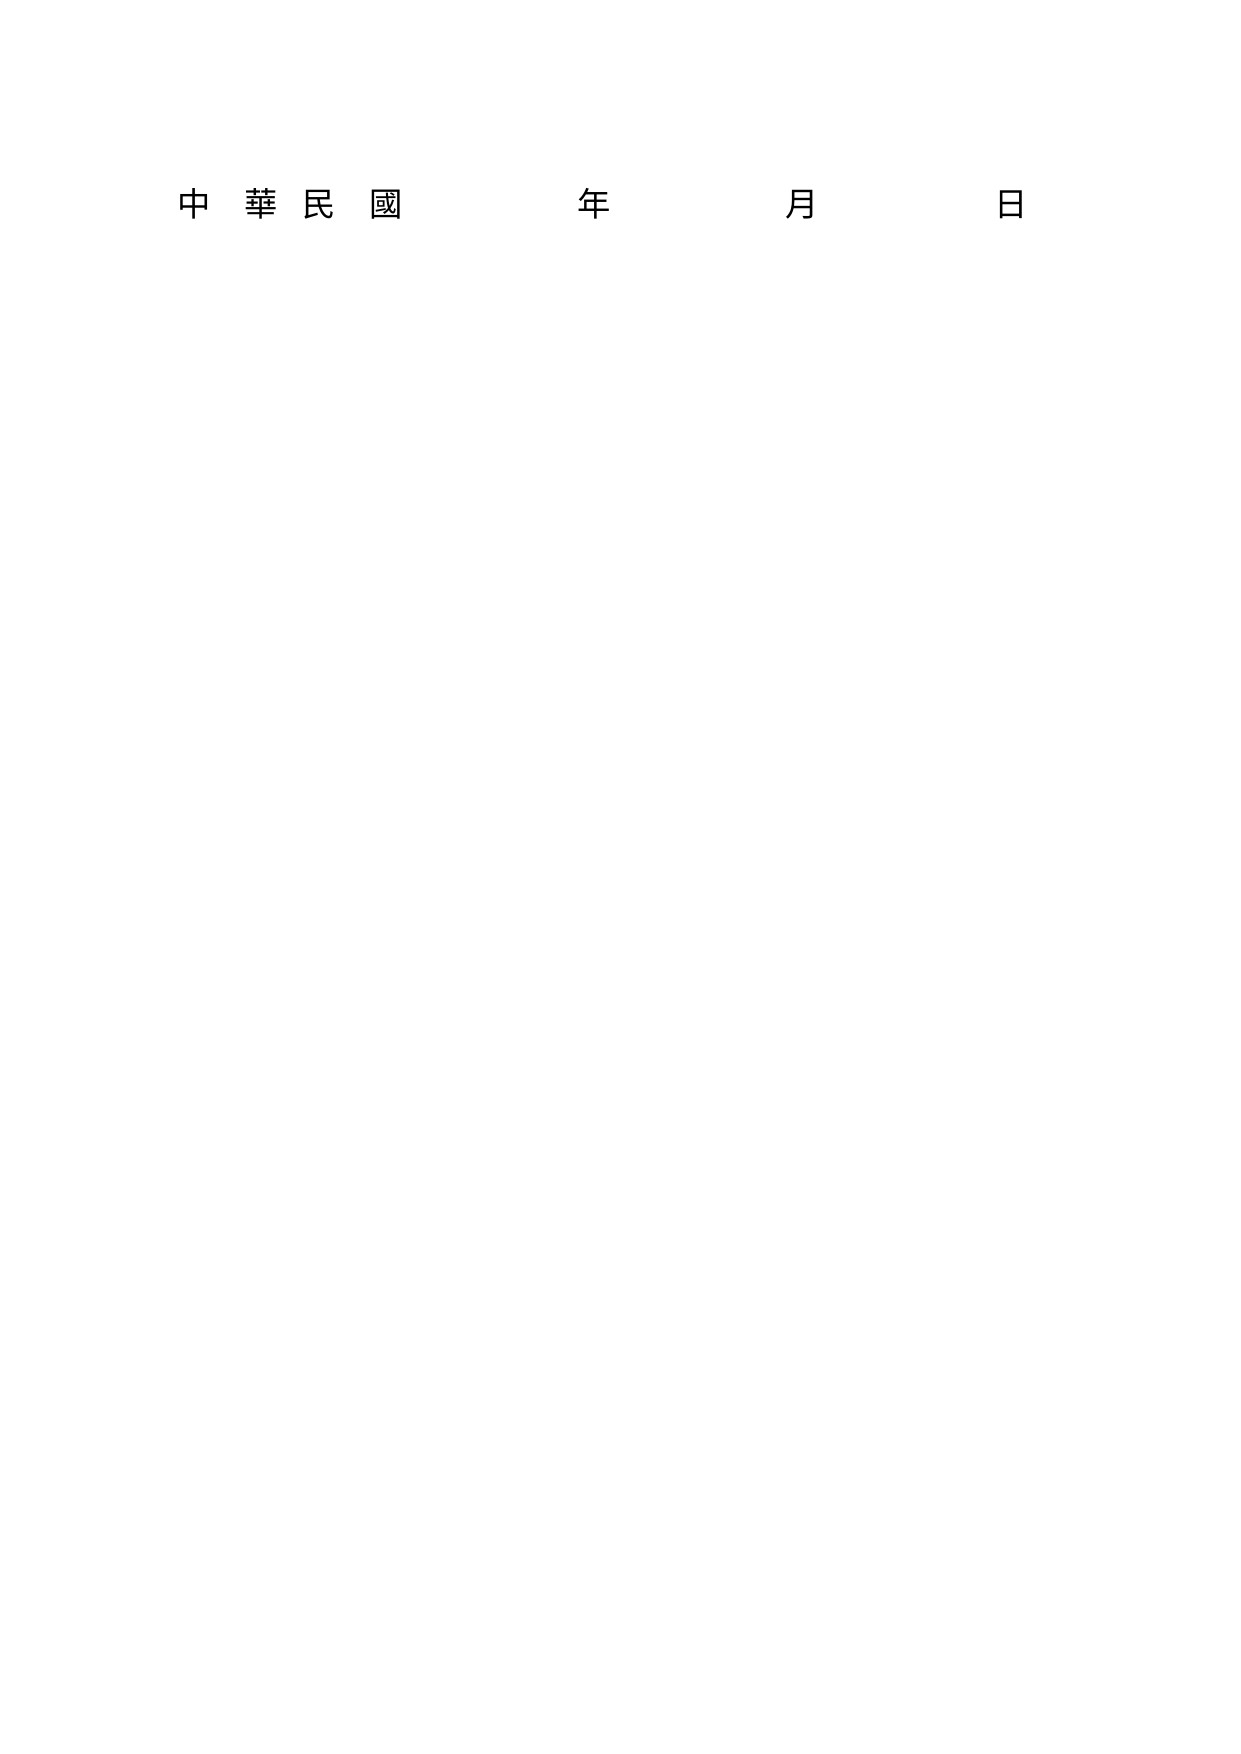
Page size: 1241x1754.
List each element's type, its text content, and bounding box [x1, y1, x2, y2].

text 中 華 民 國 年 月 日 [177, 164, 1063, 239]
